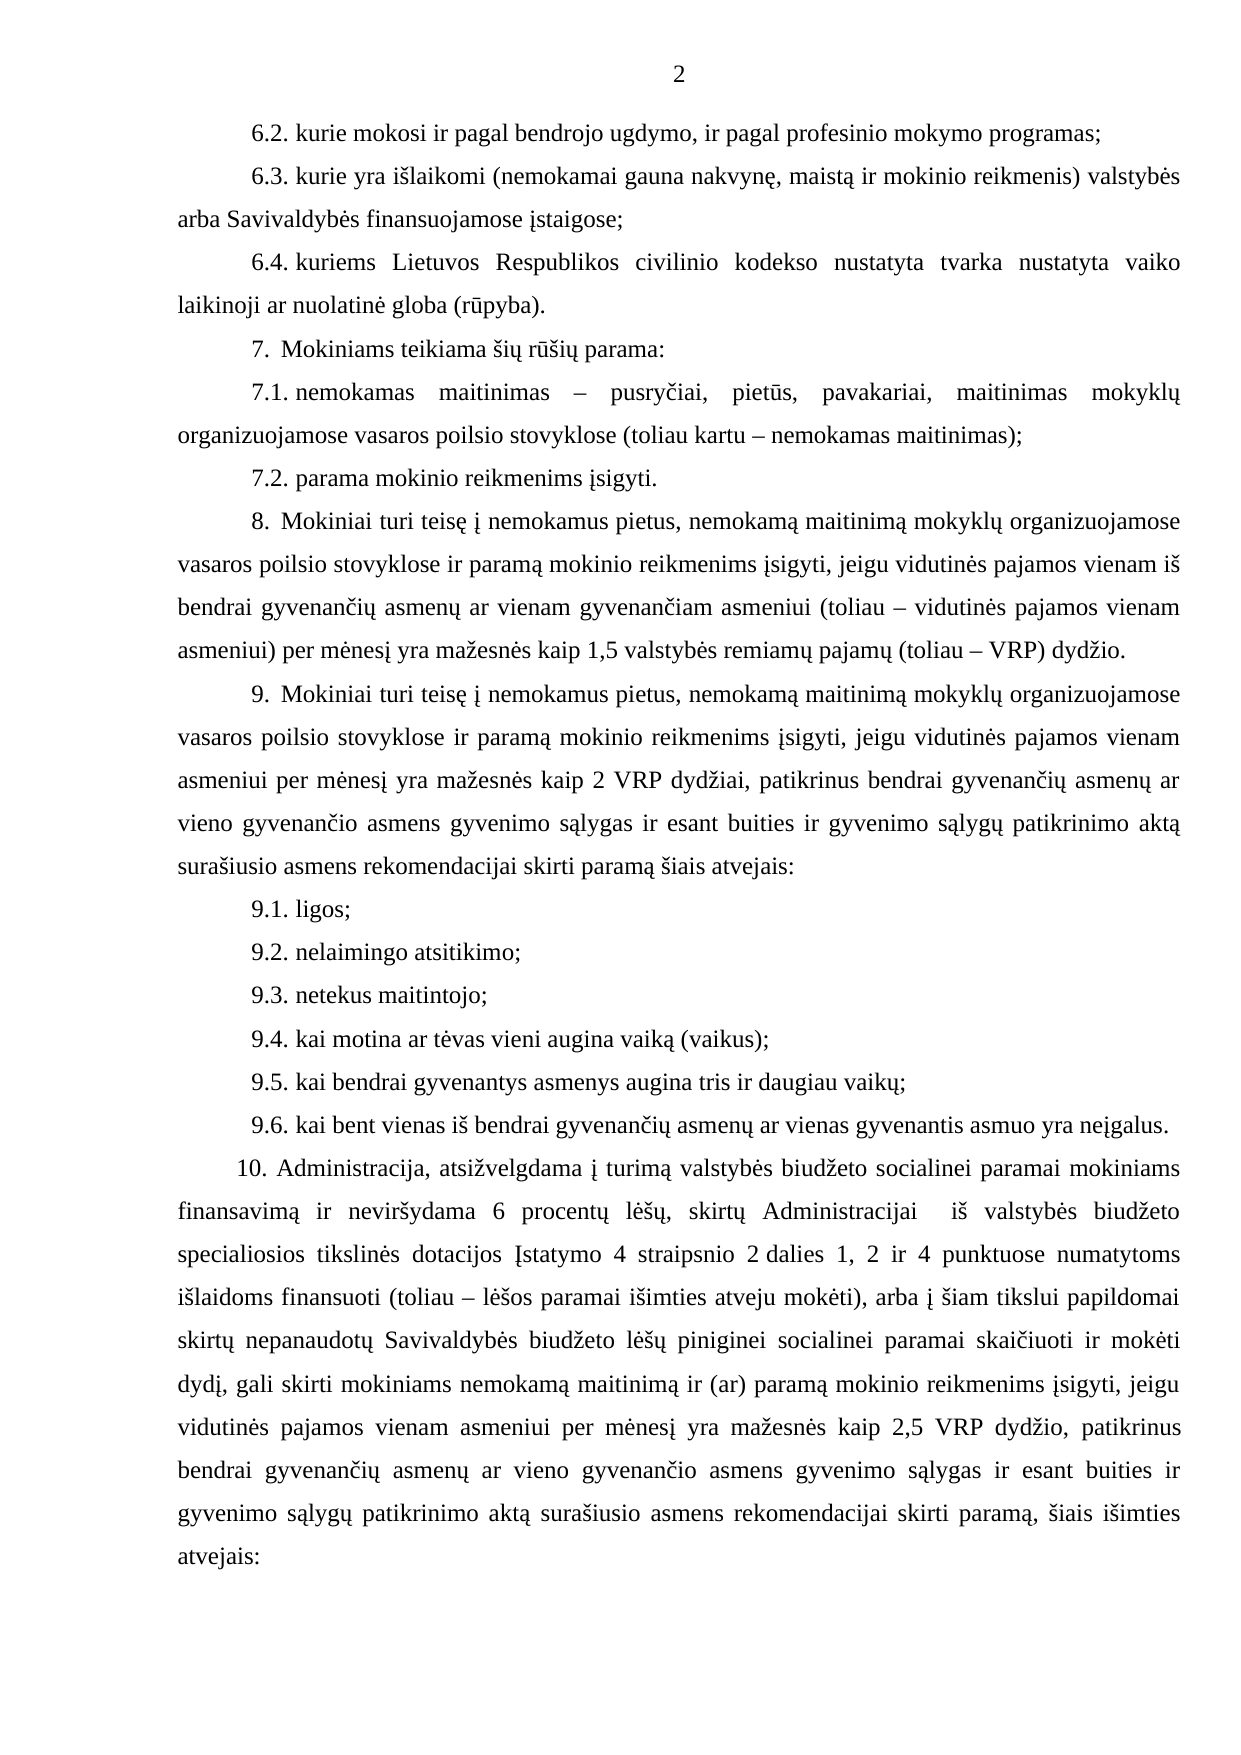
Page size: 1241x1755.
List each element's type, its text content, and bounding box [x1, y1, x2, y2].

text 9.4. kai motina ar tėvas vieni augina vaiką (vaikus); [251, 1024, 1181, 1052]
text 10. Administracija, atsižvelgdama į turimą valstybės biudžeto socialinei paramai mokiniams finansavimą ir neviršydama 6 procentų lėšų, skirtų Administracijai iš valstybės biudžeto specialiosios tikslinės dotacijos Įstatymo 4 straipsnio 2 dalies 1, 2 ir 4 punktuose numatytoms išlaidoms finansuoti (toliau – lėšos paramai išimties atveju mokėti), arba į šiam tikslui papildomai skirtų nepanaudotų Savivaldybės biudžeto lėšų piniginei socialinei paramai skaičiuoti ir mokėti dydį, gali skirti mokiniams nemokamą maitinimą ir (ar) paramą mokinio reikmenims įsigyti, jeigu vidutinės pajamos vienam asmeniui per mėnesį yra mažesnės kaip 2,5 VRP dydžio, patikrinus bendrai gyvenančių asmenų ar vieno gyvenančio asmens gyvenimo sąlygas ir esant buities ir gyvenimo sąlygų patikrinimo aktą surašiusio asmens rekomendacijai skirti paramą, šiais išimties atvejais: [177, 1153, 1181, 1570]
text 9.2. nelaimingo atsitikimo; [251, 937, 1181, 966]
text 9.3. netekus maitintojo; [251, 981, 1181, 1009]
text 7. Mokiniams teikiama šių rūšių parama: [177, 334, 1181, 362]
text 7.2. parama mokinio reikmenims įsigyti. [177, 463, 1181, 492]
text 9. Mokiniai turi teisę į nemokamus pietus, nemokamą maitinimą mokyklų organizuojamose vasaros poilsio stovyklose ir paramą mokinio reikmenims įsigyti, jeigu vidutinės pajamos vienam asmeniui per mėnesį yra mažesnės kaip 2 VRP dydžiai, patikrinus bendrai gyvenančių asmenų ar vieno gyvenančio asmens gyvenimo sąlygas ir esant buities ir gyvenimo sąlygų patikrinimo aktą surašiusio asmens rekomendacijai skirti paramą šiais atvejais: [177, 679, 1181, 880]
text 9.6. kai bent vienas iš bendrai gyvenančių asmenų ar vienas gyvenantis asmuo yra neįgalus. [177, 1110, 1181, 1139]
text 9.5. kai bendrai gyvenantys asmenys augina tris ir daugiau vaikų; [251, 1067, 1181, 1096]
text 9.1. ligos; [251, 894, 1181, 923]
text 8. Mokiniai turi teisę į nemokamus pietus, nemokamą maitinimą mokyklų organizuojamose vasaros poilsio stovyklose ir paramą mokinio reikmenims įsigyti, jeigu vidutinės pajamos vienam iš bendrai gyvenančių asmenų ar vienam gyvenančiam asmeniui (toliau – vidutinės pajamos vienam asmeniui) per mėnesį yra mažesnės kaip 1,5 valstybės remiamų pajamų (toliau – VRP) dydžio. [177, 506, 1181, 664]
text 6.3. kurie yra išlaikomi (nemokamai gauna nakvynę, maistą ir mokinio reikmenis) valstybės arba Savivaldybės finansuojamose įstaigose; [177, 161, 1181, 233]
text 6.2. kurie mokosi ir pagal bendrojo ugdymo, ir pagal profesinio mokymo programas; [251, 118, 1181, 147]
text 7.1. nemokamas maitinimas – pusryčiai, pietūs, pavakariai, maitinimas mokyklų organizuojamose vasaros poilsio stovyklose (toliau kartu – nemokamas maitinimas); [177, 377, 1181, 449]
text 6.4. kuriems Lietuvos Respublikos civilinio kodekso nustatyta tvarka nustatyta vaiko laikinoji ar nuolatinė globa (rūpyba). [177, 247, 1181, 319]
